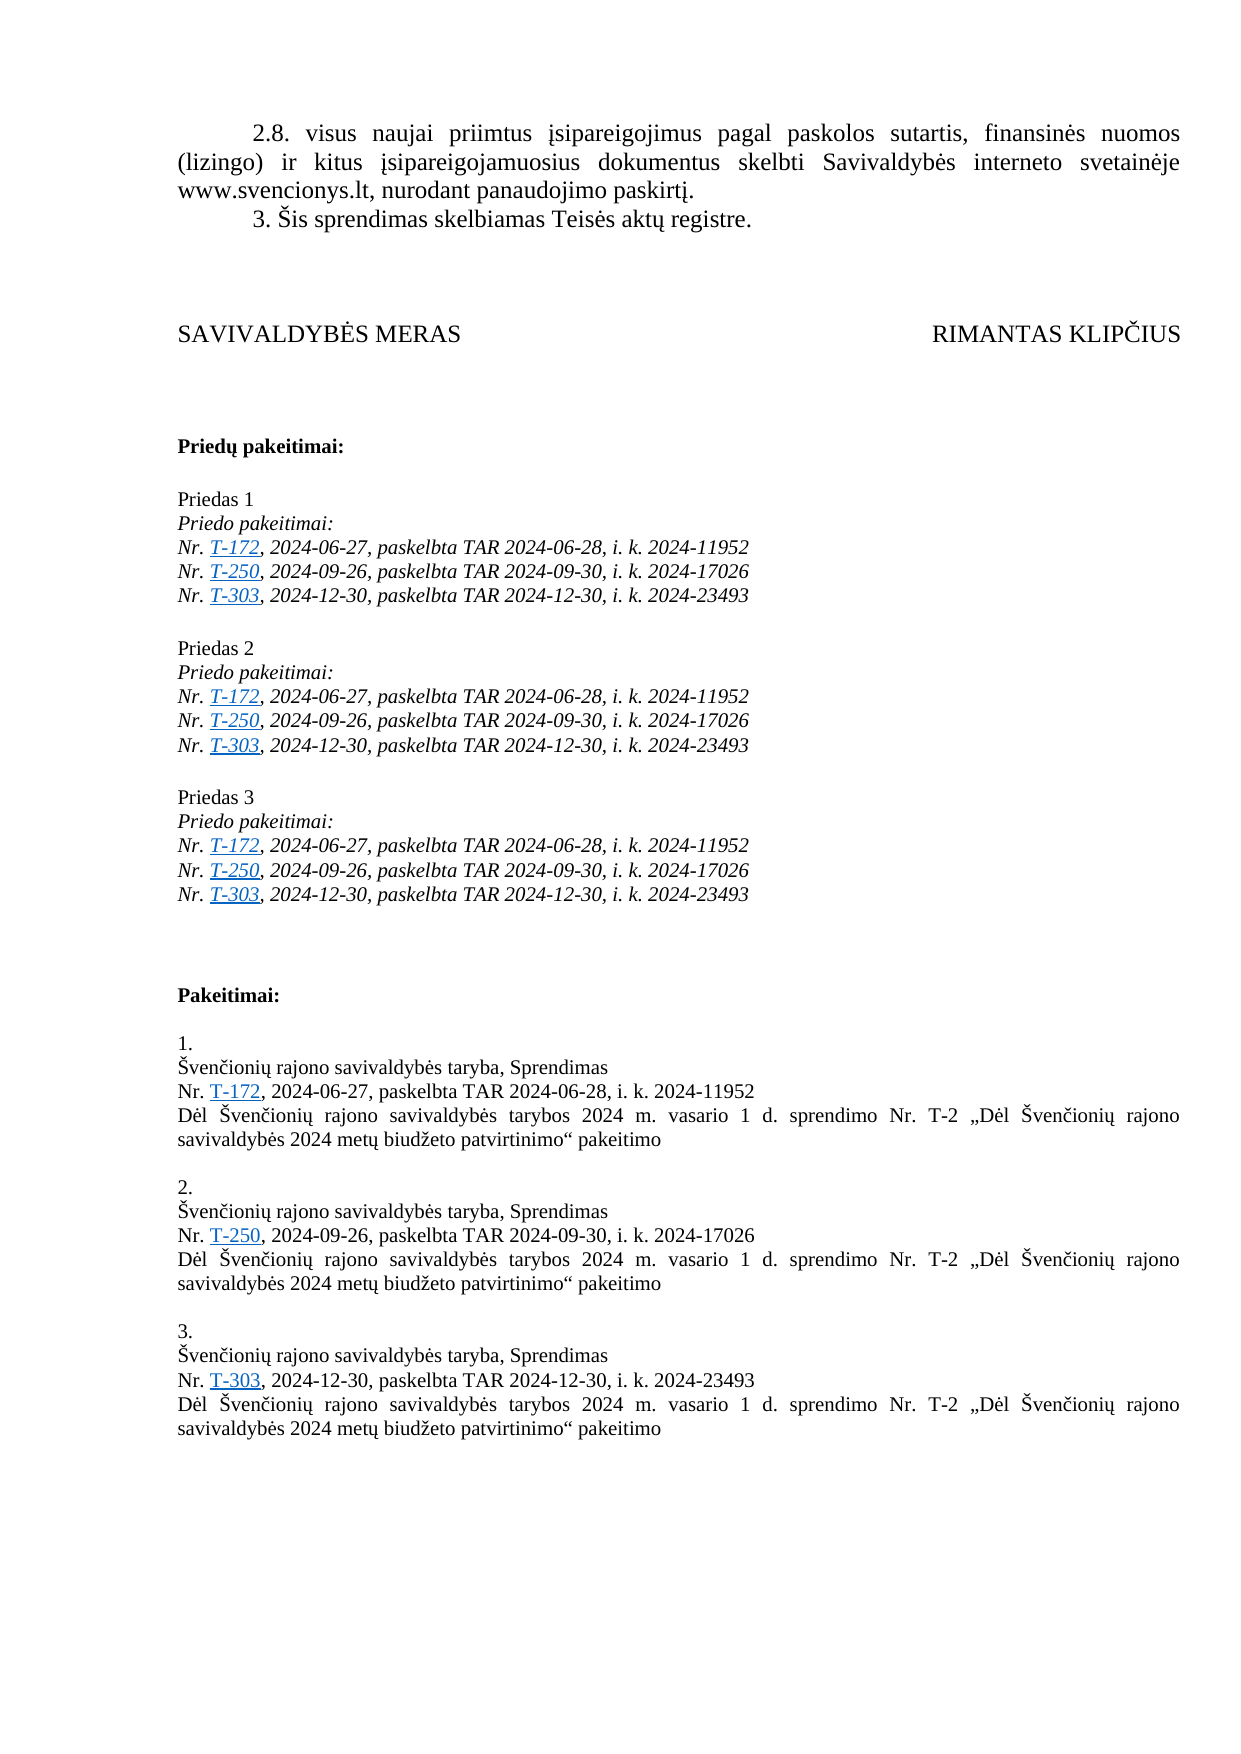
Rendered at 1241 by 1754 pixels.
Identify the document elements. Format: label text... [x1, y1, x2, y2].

text Nr. T-172, 2024-06-27, paskelbta TAR 2024-06-28, i. k. 2024-11952 [177, 535, 1181, 559]
text Nr. T-172, 2024-06-27, paskelbta TAR 2024-06-28, i. k. 2024-11952 [177, 1079, 1181, 1103]
text Dėl Švenčionių rajono savivaldybės tarybos 2024 m. vasario 1 d. sprendimo Nr. T-2 „Dėl Švenčionių rajono savivaldybės 2024 metų biudžeto patvirtinimo“ pakeitimo [177, 1103, 1181, 1151]
text Nr. T-303, 2024-12-30, paskelbta TAR 2024-12-30, i. k. 2024-23493 [177, 583, 1181, 607]
text Dėl Švenčionių rajono savivaldybės tarybos 2024 m. vasario 1 d. sprendimo Nr. T-2 „Dėl Švenčionių rajono savivaldybės 2024 metų biudžeto patvirtinimo“ pakeitimo [177, 1392, 1181, 1440]
text Nr. T-303, 2024-12-30, paskelbta TAR 2024-12-30, i. k. 2024-23493 [177, 1367, 1181, 1392]
text Švenčionių rajono savivaldybės taryba, Sprendimas [177, 1343, 1181, 1367]
text Švenčionių rajono savivaldybės taryba, Sprendimas [177, 1055, 1181, 1079]
text Priedo pakeitimai: [177, 511, 1181, 535]
text Priedas 1 [177, 487, 1181, 511]
text Nr. T-172, 2024-06-27, paskelbta TAR 2024-06-28, i. k. 2024-11952 [177, 833, 1181, 857]
text Priedo pakeitimai: [177, 809, 1181, 833]
text SAVIVALDYBĖS MERAS RIMANTAS KLIPČIUS [177, 319, 1181, 348]
text Priedų pakeitimai: [177, 434, 1181, 458]
text Švenčionių rajono savivaldybės taryba, Sprendimas [177, 1199, 1181, 1223]
text 3. [177, 1319, 1181, 1343]
text Dėl Švenčionių rajono savivaldybės tarybos 2024 m. vasario 1 d. sprendimo Nr. T-2 „Dėl Švenčionių rajono savivaldybės 2024 metų biudžeto patvirtinimo“ pakeitimo [177, 1247, 1181, 1295]
text Nr. T-303, 2024-12-30, paskelbta TAR 2024-12-30, i. k. 2024-23493 [177, 732, 1181, 757]
text Nr. T-250, 2024-09-26, paskelbta TAR 2024-09-30, i. k. 2024-17026 [177, 559, 1181, 583]
text Priedo pakeitimai: [177, 660, 1181, 684]
text 3. Šis sprendimas skelbiamas Teisės aktų registre. [177, 204, 1181, 233]
text Pakeitimai: [177, 982, 1181, 1007]
text Priedas 2 [177, 636, 1181, 660]
text Nr. T-250, 2024-09-26, paskelbta TAR 2024-09-30, i. k. 2024-17026 [177, 857, 1181, 882]
text Nr. T-250, 2024-09-26, paskelbta TAR 2024-09-30, i. k. 2024-17026 [177, 708, 1181, 732]
text Nr. T-303, 2024-12-30, paskelbta TAR 2024-12-30, i. k. 2024-23493 [177, 882, 1181, 906]
text 1. [177, 1031, 1181, 1055]
text Priedas 3 [177, 785, 1181, 809]
text 2.8. visus naujai priimtus įsipareigojimus pagal paskolos sutartis, finansinės nuomos (lizingo) ir kitus įsipareigojamuosius dokumentus skelbti Savivaldybės interneto svetainėje www.svencionys.lt, nurodant panaudojimo paskirtį. [177, 118, 1181, 204]
text Nr. T-172, 2024-06-27, paskelbta TAR 2024-06-28, i. k. 2024-11952 [177, 684, 1181, 708]
text Nr. T-250, 2024-09-26, paskelbta TAR 2024-09-30, i. k. 2024-17026 [177, 1223, 1181, 1247]
text 2. [177, 1175, 1181, 1199]
